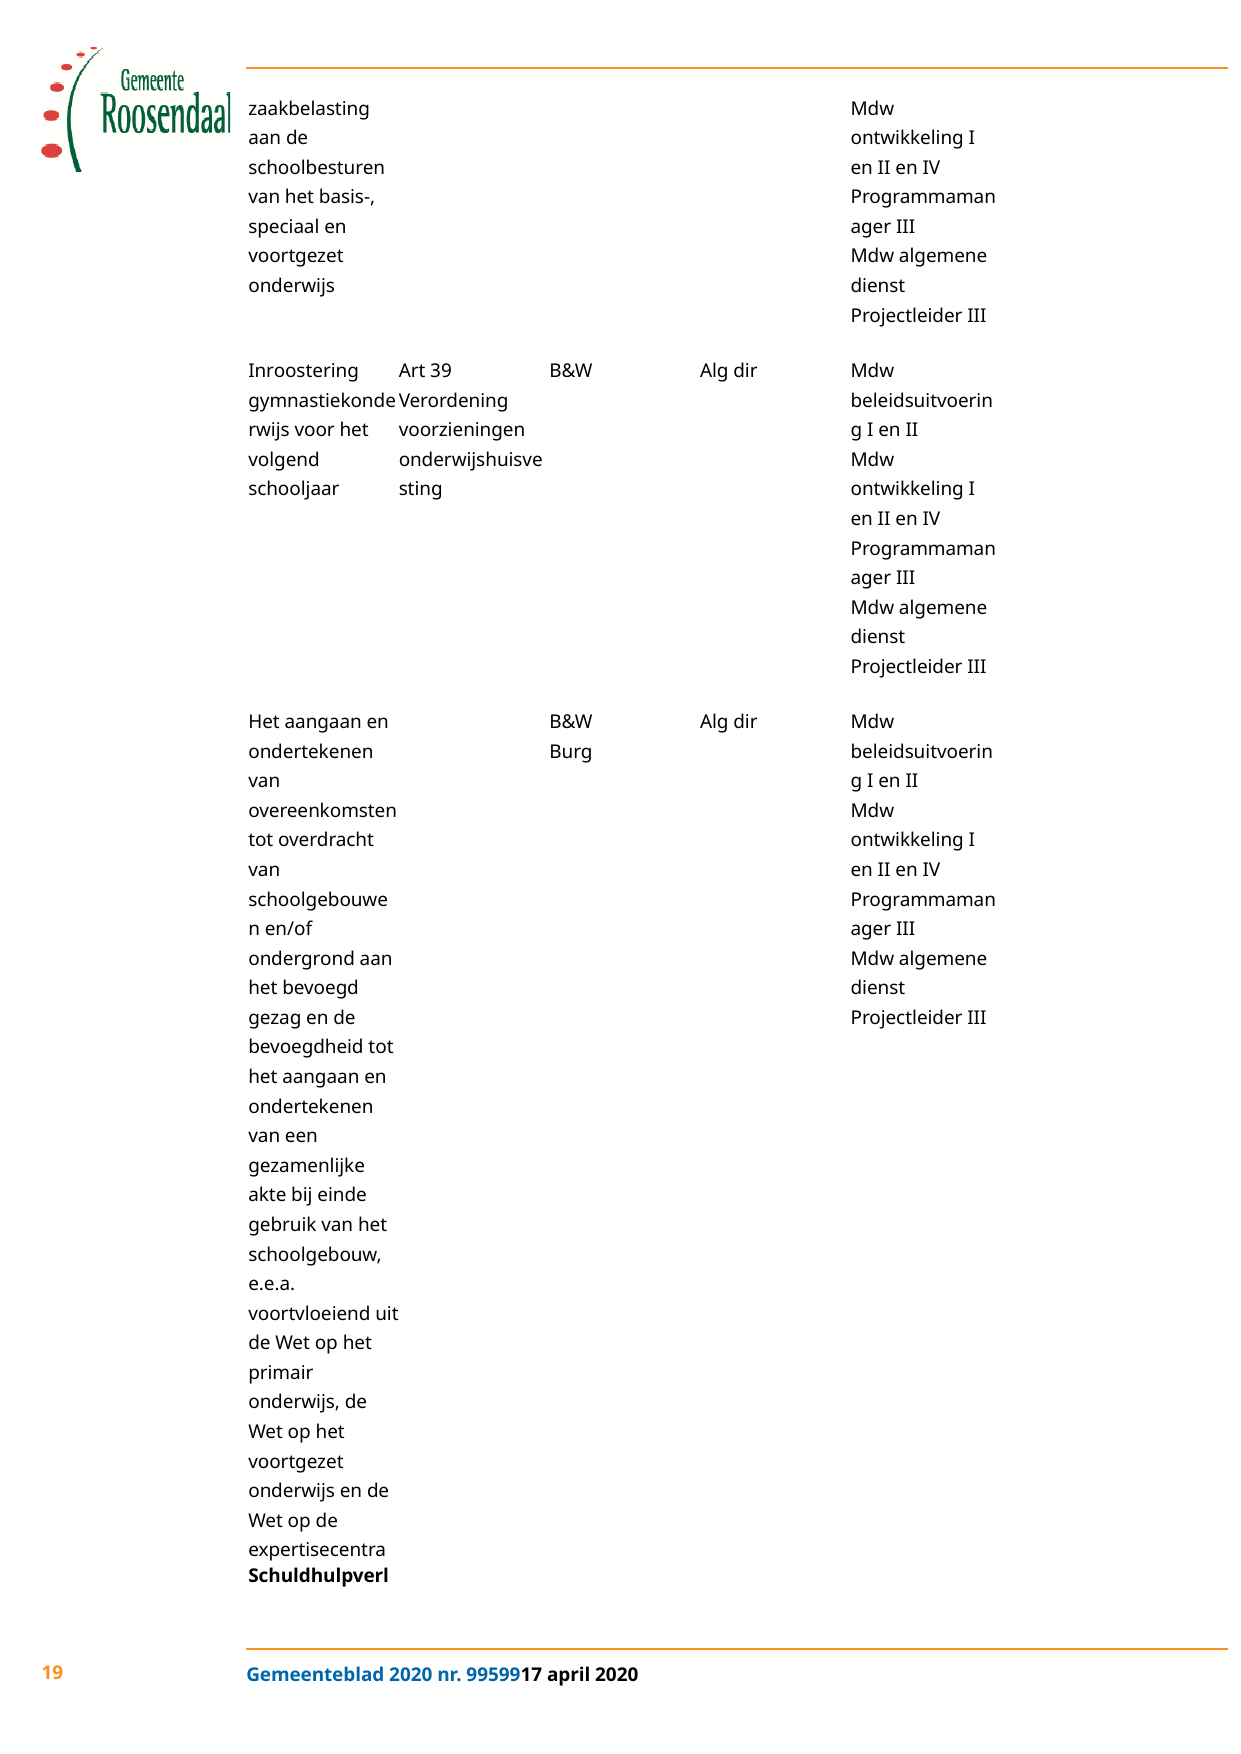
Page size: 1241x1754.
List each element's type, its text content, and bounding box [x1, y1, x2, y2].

table_cell Mdw beleidsuitvoering I en II Mdw ontwikkeling I en II en IV Programmamanager III Mdw algemene dienst Projectleider III [850, 357, 1001, 708]
table_cell [1001, 357, 1152, 708]
table_cell [1001, 708, 1152, 1562]
table_cell [850, 1563, 1001, 1588]
table_cell Het aangaan en ondertekenen van overeenkomsten tot overdracht van schoolgebouwen en/of ondergrond aan het bevoegd gezag en de bevoegdheid tot het aangaan en ondertekenen van een gezamenlijke akte bij einde gebruik van het schoolgebouw, e.e.a. voortvloeiend uit de Wet op het primair onderwijs, de Wet op het voortgezet onderwijs en de Wet op de expertisecentra [248, 708, 398, 1562]
picture [41, 47, 231, 172]
table_cell zaakbelasting aan de schoolbesturen van het basis-, speciaal en voortgezet onderwijs [248, 95, 398, 357]
table_cell Mdw ontwikkeling I en II en IV Programmamanager III Mdw algemene dienst Projectleider III [850, 95, 1001, 357]
table_cell Alg dir [700, 357, 850, 708]
table_cell [700, 1563, 850, 1588]
table_cell B&W [549, 357, 700, 708]
table_cell B&W Burg [549, 708, 700, 1562]
table_cell Inroostering gymnastiekonderwijs voor het volgend schooljaar [248, 357, 398, 708]
table_cell [1001, 1563, 1152, 1588]
table_cell [1001, 95, 1152, 357]
table_cell Art 39 Verordening voorzieningen onderwijshuisvesting [399, 357, 549, 708]
table_cell [549, 95, 700, 357]
table_cell [399, 95, 549, 357]
table_cell [399, 1563, 549, 1588]
table_cell Alg dir [700, 708, 850, 1562]
table_cell [399, 708, 549, 1562]
table_cell Mdw beleidsuitvoering I en II Mdw ontwikkeling I en II en IV Programmamanager III Mdw algemene dienst Projectleider III [850, 708, 1001, 1562]
table_cell [549, 1563, 700, 1588]
table_cell Schuldhulpverl [248, 1563, 398, 1588]
table_cell [700, 95, 850, 357]
